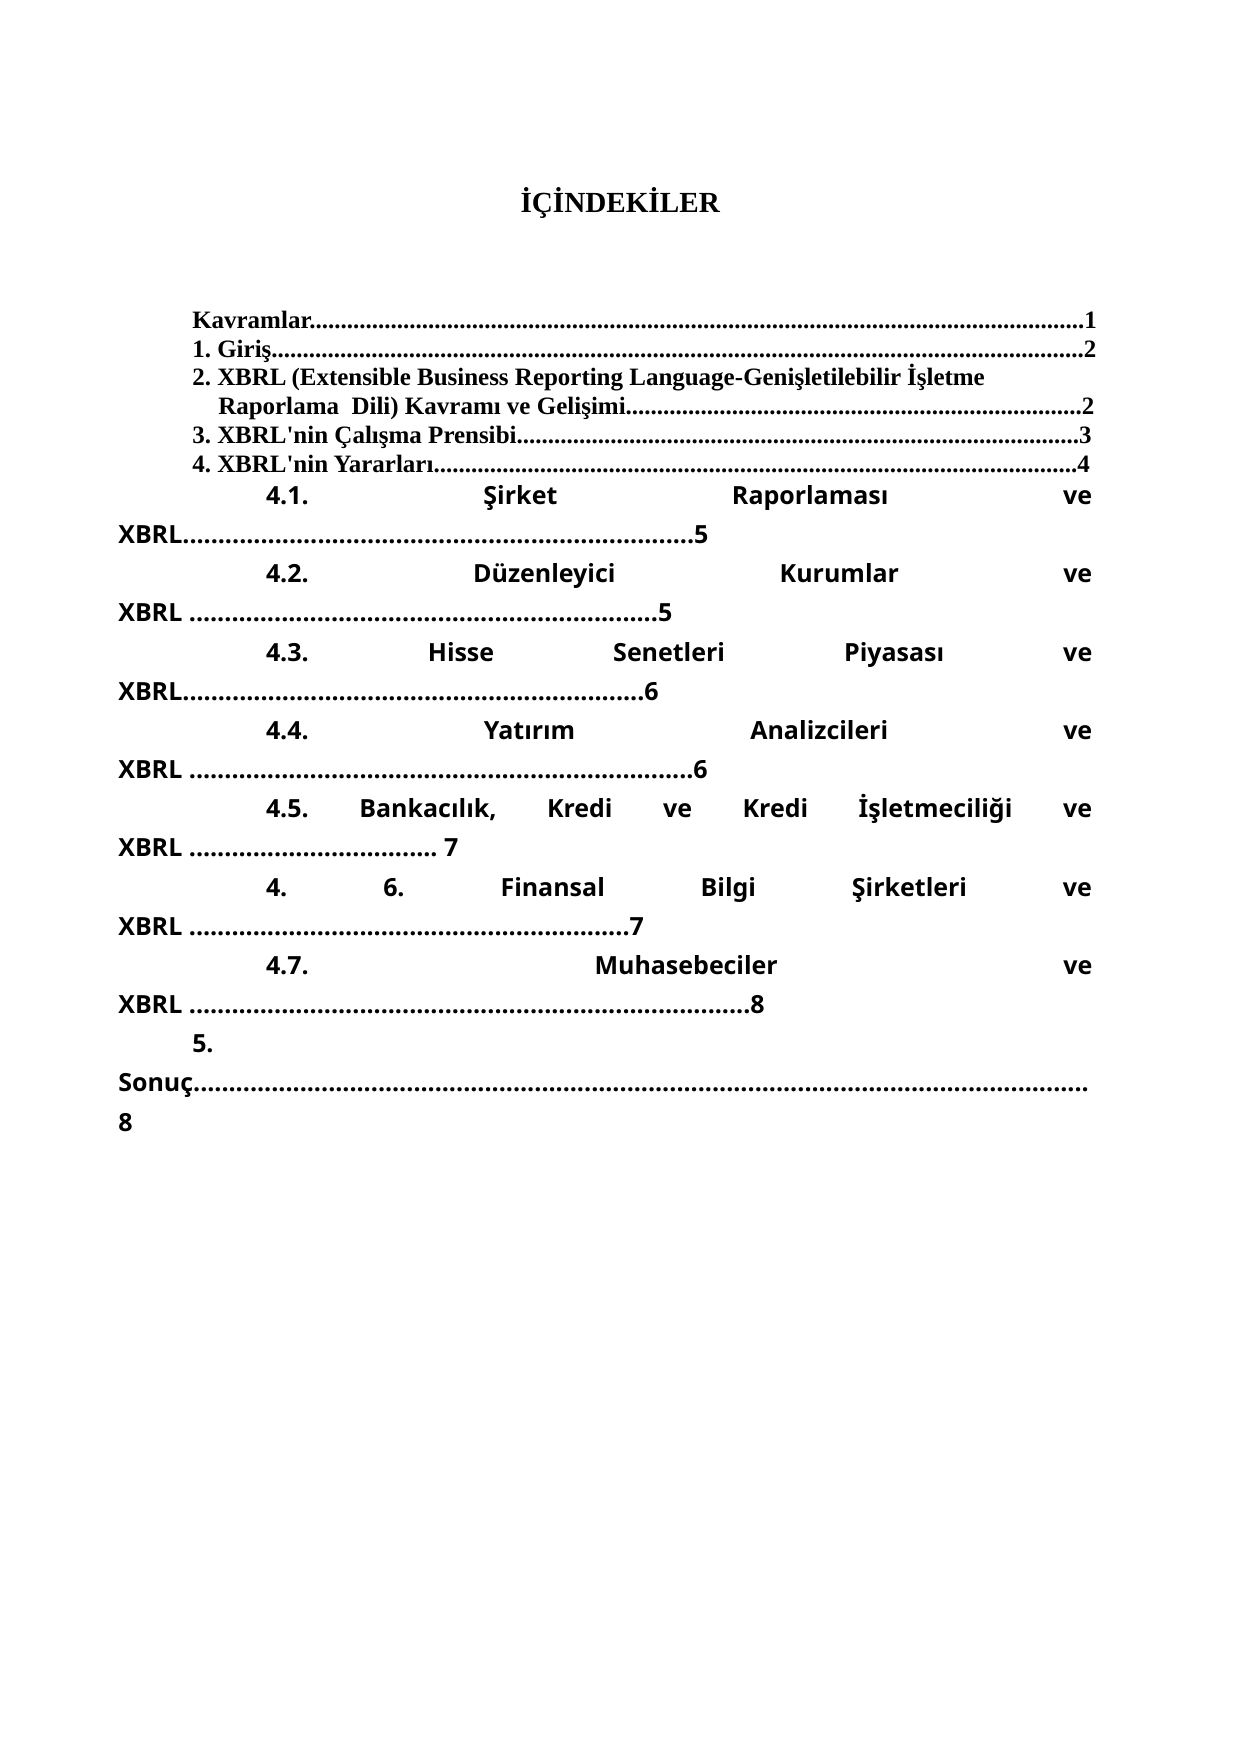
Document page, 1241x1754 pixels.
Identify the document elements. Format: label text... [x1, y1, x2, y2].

text 4.5. Bankacılık, Kredi ve Kredi İşletmeciliği ve XBRL ................................... 7 [118, 791, 1092, 864]
text 3. XBRL'nin Çalışma Prensibi..........................................................................................3 [118, 420, 1122, 449]
text 4. XBRL'nin Yararları.......................................................................................................4 [118, 449, 1122, 477]
text 4. 6. Finansal Bilgi Şirketleri ve XBRL ..............................................................7 [118, 869, 1092, 942]
text 4.7. Muhasebeciler ve XBRL ...............................................................................8 [118, 947, 1092, 1021]
text 4.1. Şirket Raporlaması ve XBRL........................................................................5 [118, 477, 1092, 551]
text 4.2. Düzenleyici Kurumlar ve XBRL ..................................................................5 [118, 556, 1092, 629]
text 4.4. Yatırım Analizcileri ve XBRL .......................................................................6 [118, 712, 1092, 786]
text 4.3. Hisse Senetleri Piyasası ve XBRL.................................................................6 [118, 634, 1092, 707]
text İÇİNDEKİLER [118, 185, 1122, 219]
text Raporlama Dili) Kavramı ve Gelişimi.........................................................................2 [118, 391, 1122, 420]
text 5. Sonuç..............................................................................................................................8 [118, 1026, 1092, 1138]
text Kavramlar............................................................................................................................1 [118, 305, 1122, 334]
text 1. Giriş..................................................................................................................................2 [118, 334, 1122, 362]
text 2. XBRL (Extensible Business Reporting Language-Genişletilebilir İşletme [118, 362, 1122, 391]
